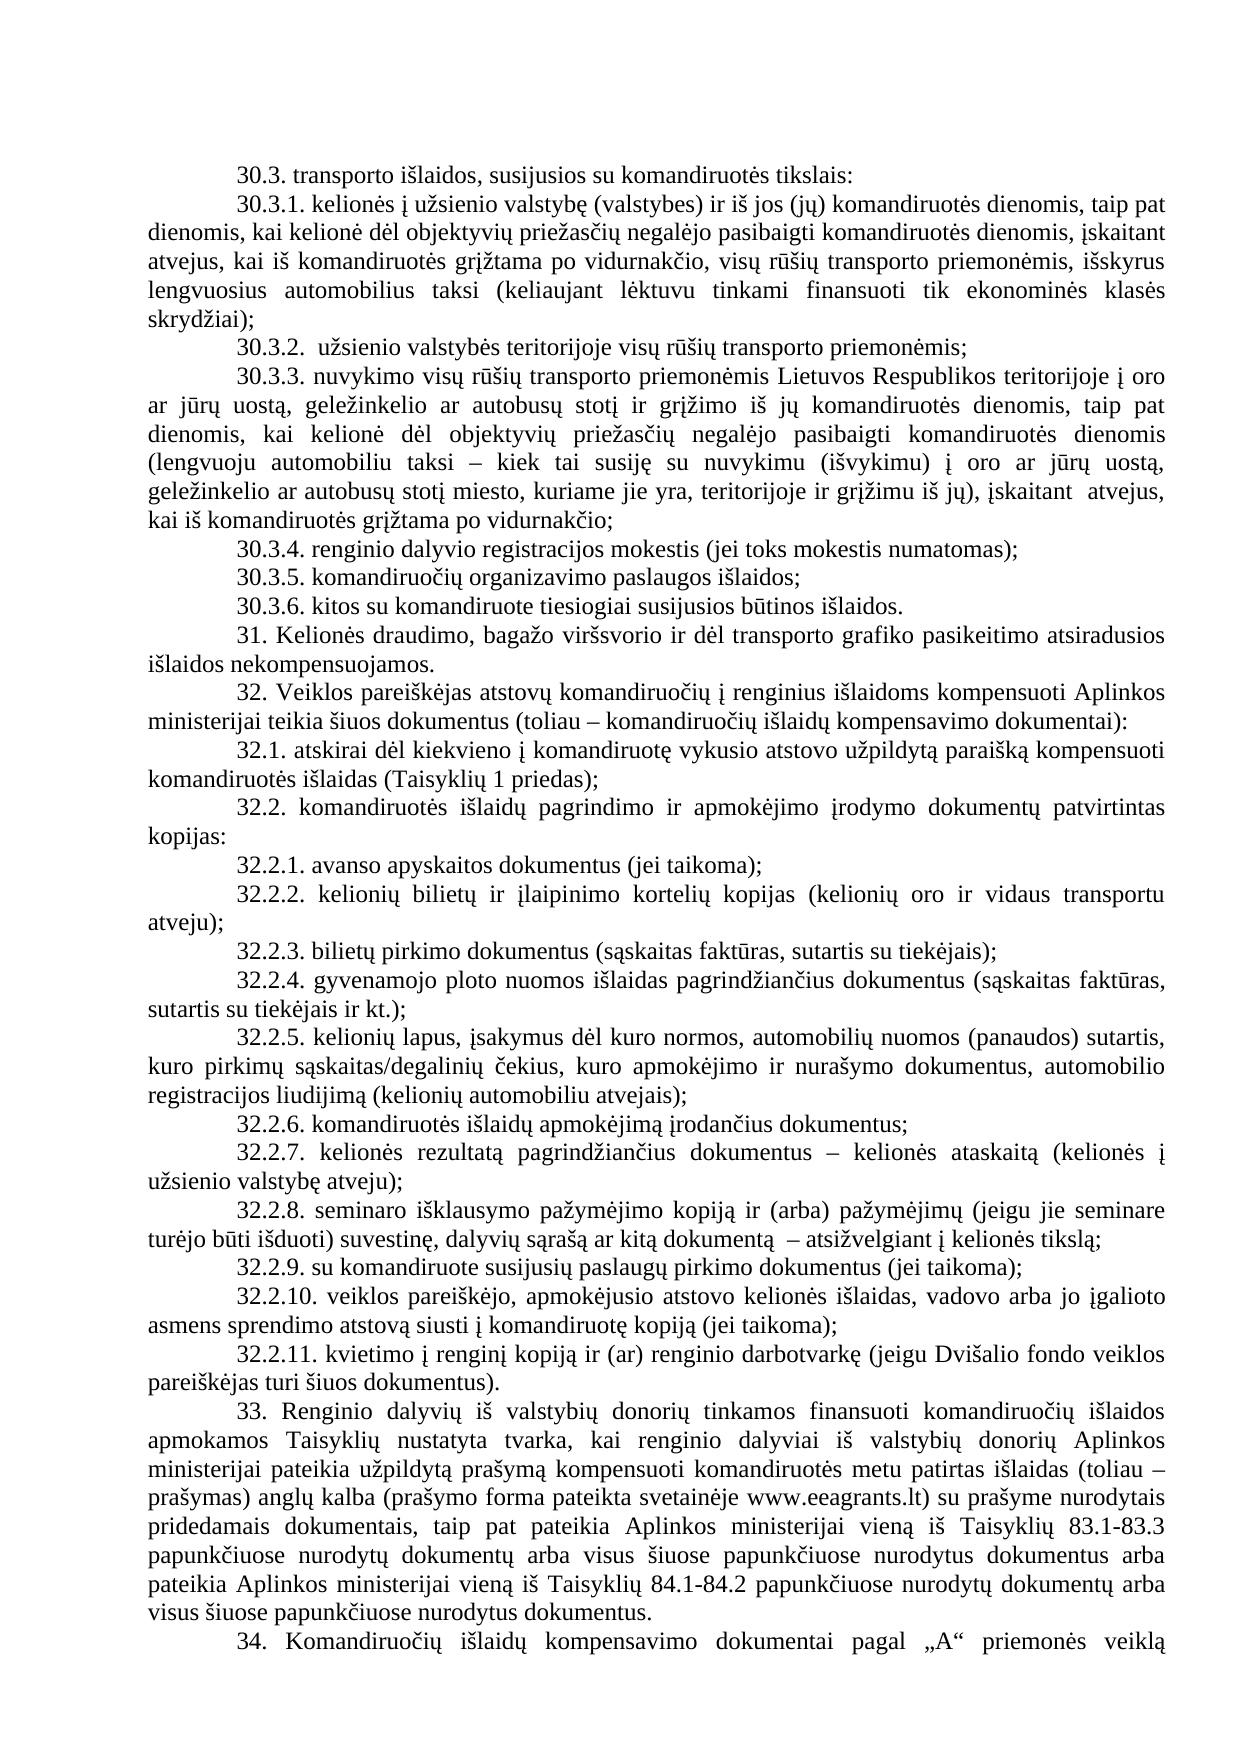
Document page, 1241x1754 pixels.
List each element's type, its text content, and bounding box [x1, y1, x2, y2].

text 32.2.2. kelionių bilietų ir įlaipinimo kortelių kopijas (kelionių oro ir vidaus transportu atveju); [148, 879, 1166, 936]
text 32.1. atskirai dėl kiekvieno į komandiruotę vykusio atstovo užpildytą paraišką kompensuoti komandiruotės išlaidas (Taisyklių 1 priedas); [148, 735, 1166, 792]
text 32.2.8. seminaro išklausymo pažymėjimo kopiją ir (arba) pažymėjimų (jeigu jie seminare turėjo būti išduoti) suvestinę, dalyvių sąrašą ar kitą dokumentą – atsižvelgiant į kelionės tikslą; [148, 1195, 1166, 1252]
text 32.2.6. komandiruotės išlaidų apmokėjimą įrodančius dokumentus; [148, 1109, 1166, 1137]
text 30.3.2. užsienio valstybės teritorijoje visų rūšių transporto priemonėmis; [148, 332, 1166, 361]
text 32. Veiklos pareiškėjas atstovų komandiruočių į renginius išlaidoms kompensuoti Aplinkos ministerijai teikia šiuos dokumentus (toliau – komandiruočių išlaidų kompensavimo dokumentai): [148, 677, 1166, 735]
text 30.3.4. renginio dalyvio registracijos mokestis (jei toks mokestis numatomas); [148, 534, 1166, 562]
text 32.2. komandiruotės išlaidų pagrindimo ir apmokėjimo įrodymo dokumentų patvirtintas kopijas: [148, 792, 1166, 850]
text 30.3.3. nuvykimo visų rūšių transporto priemonėmis Lietuvos Respublikos teritorijoje į oro ar jūrų uostą, geležinkelio ar autobusų stotį ir grįžimo iš jų komandiruotės dienomis, taip pat dienomis, kai kelionė dėl objektyvių priežasčių negalėjo pasibaigti komandiruotės dienomis (lengvuoju automobiliu taksi – kiek tai susiję su nuvykimu (išvykimu) į oro ar jūrų uostą, geležinkelio ar autobusų stotį miesto, kuriame jie yra, teritorijoje ir grįžimu iš jų), įskaitant atvejus, kai iš komandiruotės grįžtama po vidurnakčio; [148, 361, 1166, 534]
text 32.2.4. gyvenamojo ploto nuomos išlaidas pagrindžiančius dokumentus (sąskaitas faktūras, sutartis su tiekėjais ir kt.); [148, 965, 1166, 1022]
text 30.3.5. komandiruočių organizavimo paslaugos išlaidos; [148, 562, 1166, 591]
text 31. Kelionės draudimo, bagažo viršsvorio ir dėl transporto grafiko pasikeitimo atsiradusios išlaidos nekompensuojamos. [148, 620, 1166, 677]
text 32.2.10. veiklos pareiškėjo, apmokėjusio atstovo kelionės išlaidas, vadovo arba jo įgalioto asmens sprendimo atstovą siusti į komandiruotę kopiją (jei taikoma); [148, 1281, 1166, 1339]
text 32.2.9. su komandiruote susijusių paslaugų pirkimo dokumentus (jei taikoma); [148, 1252, 1166, 1281]
text 30.3. transporto išlaidos, susijusios su komandiruotės tikslais: [148, 160, 1166, 189]
text 34. Komandiruočių išlaidų kompensavimo dokumentai pagal „A“ priemonės veiklą [148, 1626, 1166, 1655]
text 32.2.11. kvietimo į renginį kopiją ir (ar) renginio darbotvarkę (jeigu Dvišalio fondo veiklos pareiškėjas turi šiuos dokumentus). [148, 1339, 1166, 1396]
text 30.3.1. kelionės į užsienio valstybę (valstybes) ir iš jos (jų) komandiruotės dienomis, taip pat dienomis, kai kelionė dėl objektyvių priežasčių negalėjo pasibaigti komandiruotės dienomis, įskaitant atvejus, kai iš komandiruotės grįžtama po vidurnakčio, visų rūšių transporto priemonėmis, išskyrus lengvuosius automobilius taksi (keliaujant lėktuvu tinkami finansuoti tik ekonominės klasės skrydžiai); [148, 189, 1166, 332]
text 32.2.7. kelionės rezultatą pagrindžiančius dokumentus – kelionės ataskaitą (kelionės į užsienio valstybę atveju); [148, 1137, 1166, 1195]
text 33. Renginio dalyvių iš valstybių donorių tinkamos finansuoti komandiruočių išlaidos apmokamos Taisyklių nustatyta tvarka, kai renginio dalyviai iš valstybių donorių Aplinkos ministerijai pateikia užpildytą prašymą kompensuoti komandiruotės metu patirtas išlaidas (toliau – prašymas) anglų kalba (prašymo forma pateikta svetainėje www.eeagrants.lt) su prašyme nurodytais pridedamais dokumentais, taip pat pateikia Aplinkos ministerijai vieną iš Taisyklių 83.1-83.3 papunkčiuose nurodytų dokumentų arba visus šiuose papunkčiuose nurodytus dokumentus arba pateikia Aplinkos ministerijai vieną iš Taisyklių 84.1-84.2 papunkčiuose nurodytų dokumentų arba visus šiuose papunkčiuose nurodytus dokumentus. [148, 1396, 1166, 1626]
text 32.2.1. avanso apyskaitos dokumentus (jei taikoma); [148, 850, 1166, 879]
text 32.2.3. bilietų pirkimo dokumentus (sąskaitas faktūras, sutartis su tiekėjais); [148, 936, 1166, 965]
text 32.2.5. kelionių lapus, įsakymus dėl kuro normos, automobilių nuomos (panaudos) sutartis, kuro pirkimų sąskaitas/degalinių čekius, kuro apmokėjimo ir nurašymo dokumentus, automobilio registracijos liudijimą (kelionių automobiliu atvejais); [148, 1022, 1166, 1109]
text 30.3.6. kitos su komandiruote tiesiogiai susijusios būtinos išlaidos. [148, 591, 1166, 620]
